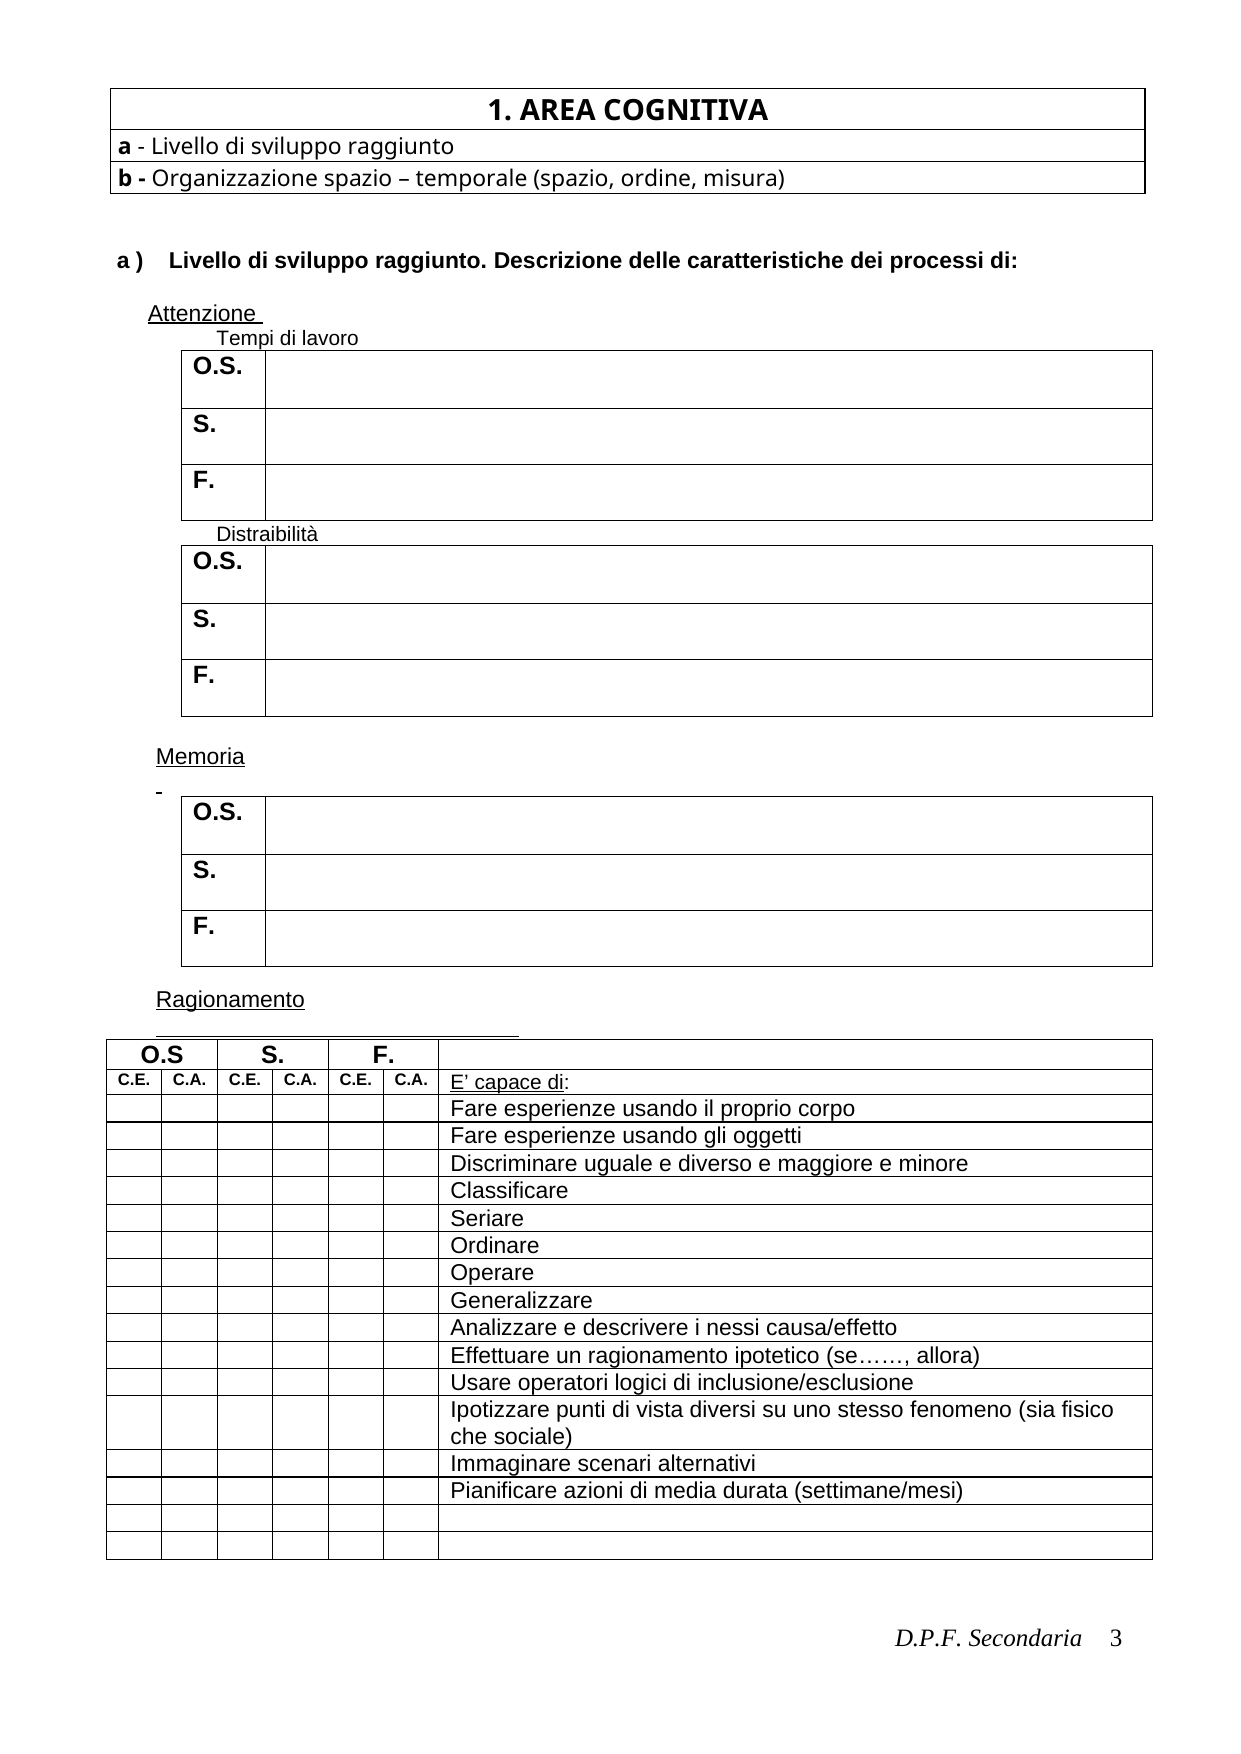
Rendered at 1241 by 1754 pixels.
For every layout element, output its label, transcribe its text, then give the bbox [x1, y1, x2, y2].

table_cell [329, 1287, 383, 1313]
table_cell F. [182, 660, 265, 716]
table_cell b - Organizzazione spazio – temporale (spazio, ordine, misura) [111, 162, 1144, 193]
table_cell [218, 1342, 272, 1368]
table_cell [162, 1369, 217, 1395]
table_cell Discriminare uguale e diverso e maggiore e minore [439, 1150, 1152, 1176]
table_cell [384, 1505, 438, 1531]
table_cell [329, 1150, 383, 1176]
table_cell [162, 1532, 217, 1559]
table_cell [162, 1287, 217, 1313]
table_cell [329, 1205, 383, 1231]
table_cell F. [182, 465, 265, 520]
table_header O.S. [182, 546, 265, 603]
table_cell [218, 1369, 272, 1395]
table_cell a - Livello di sviluppo raggiunto [111, 130, 1144, 161]
table_cell Operare [439, 1259, 1152, 1286]
table_cell [107, 1314, 161, 1341]
table_cell [384, 1095, 438, 1121]
table_cell C.A. [273, 1070, 328, 1094]
table_cell Immaginare scenari alternativi [439, 1450, 1152, 1476]
table_cell [329, 1095, 383, 1121]
table_cell [329, 1396, 383, 1449]
table_cell [273, 1205, 328, 1231]
table_cell [162, 1505, 217, 1531]
table_cell [329, 1259, 383, 1286]
table_cell [384, 1259, 438, 1286]
table_cell [107, 1396, 161, 1449]
table_cell [273, 1232, 328, 1258]
table_header S. [218, 1040, 328, 1069]
table_cell [384, 1342, 438, 1368]
table_cell [107, 1369, 161, 1395]
table_cell Fare esperienze usando gli oggetti [439, 1123, 1152, 1149]
table_cell [384, 1396, 438, 1449]
table_cell [162, 1150, 217, 1176]
table_cell [162, 1396, 217, 1449]
table_header O.S [107, 1040, 217, 1069]
table_cell [329, 1369, 383, 1395]
table_cell [273, 1369, 328, 1395]
table_cell [266, 911, 1152, 966]
table_cell [329, 1505, 383, 1531]
table_cell [384, 1150, 438, 1176]
table_cell C.E. [218, 1070, 272, 1094]
table_cell [266, 604, 1152, 659]
table_cell [384, 1177, 438, 1203]
table_cell [162, 1450, 217, 1476]
table_cell [384, 1205, 438, 1231]
table_cell [107, 1123, 161, 1149]
table_cell Analizzare e descrivere i nessi causa/effetto [439, 1314, 1152, 1341]
table_header [266, 351, 1152, 408]
table_cell [329, 1314, 383, 1341]
table_cell C.A. [384, 1070, 438, 1094]
table_cell [273, 1095, 328, 1121]
text Distraibilità [193, 521, 1122, 545]
table_cell [273, 1314, 328, 1341]
table_header F. [329, 1040, 438, 1069]
table_cell [218, 1205, 272, 1231]
table_cell [162, 1177, 217, 1203]
table_cell [107, 1177, 161, 1203]
table_cell [218, 1177, 272, 1203]
table_cell [329, 1177, 383, 1203]
table_cell [218, 1259, 272, 1286]
table_cell [107, 1287, 161, 1313]
table_cell [329, 1478, 383, 1504]
table_header O.S. [182, 797, 265, 854]
table_cell [266, 855, 1152, 909]
table_cell [218, 1232, 272, 1258]
table_cell [439, 1505, 1152, 1531]
table_cell [273, 1342, 328, 1368]
table_cell [273, 1532, 328, 1559]
table_header O.S. [182, 351, 265, 408]
table_cell [162, 1259, 217, 1286]
table_cell [218, 1396, 272, 1449]
table_cell [107, 1150, 161, 1176]
table_cell [273, 1287, 328, 1313]
table_cell [273, 1150, 328, 1176]
subtitle Memoria [156, 743, 1122, 769]
table_cell [107, 1450, 161, 1476]
table_cell [273, 1505, 328, 1531]
table_cell [384, 1232, 438, 1258]
table_cell C.E. [107, 1070, 161, 1094]
table_cell S. [182, 855, 265, 909]
table_cell [273, 1478, 328, 1504]
table_cell [384, 1450, 438, 1476]
table_cell [329, 1342, 383, 1368]
table_cell [273, 1396, 328, 1449]
table_cell [329, 1450, 383, 1476]
table_header 1. AREA COGNITIVA [111, 89, 1144, 128]
table_header [439, 1040, 1152, 1069]
text a ) Livello di sviluppo raggiunto. Descrizione delle caratteristiche dei processi di: [117, 247, 1122, 273]
table_cell [107, 1532, 161, 1559]
table_header [266, 797, 1152, 854]
table_cell [162, 1314, 217, 1341]
table_cell [384, 1314, 438, 1341]
table_cell [107, 1259, 161, 1286]
table_cell [384, 1369, 438, 1395]
table_header [266, 546, 1152, 603]
table_cell Ordinare [439, 1232, 1152, 1258]
table_cell Generalizzare [439, 1287, 1152, 1313]
table_cell [384, 1123, 438, 1149]
table_cell [218, 1123, 272, 1149]
table_cell [329, 1232, 383, 1258]
table_cell [218, 1505, 272, 1531]
table_cell C.A. [162, 1070, 217, 1094]
table_cell [218, 1532, 272, 1559]
table_cell [162, 1232, 217, 1258]
table_cell F. [182, 911, 265, 966]
table_cell [107, 1505, 161, 1531]
table_cell [329, 1123, 383, 1149]
table_cell [439, 1532, 1152, 1559]
table_cell [162, 1205, 217, 1231]
table_cell [273, 1259, 328, 1286]
table_cell [266, 660, 1152, 716]
table_cell [107, 1232, 161, 1258]
table_cell [218, 1478, 272, 1504]
table_cell Fare esperienze usando il proprio corpo [439, 1095, 1152, 1121]
table_cell [384, 1287, 438, 1313]
table_cell [107, 1205, 161, 1231]
table_cell [162, 1095, 217, 1121]
table_cell [107, 1478, 161, 1504]
table_cell [273, 1177, 328, 1203]
table_cell Classificare [439, 1177, 1152, 1203]
table_cell [162, 1478, 217, 1504]
table_cell C.E. [329, 1070, 383, 1094]
table_cell [107, 1095, 161, 1121]
table_cell Usare operatori logici di inclusione/esclusione [439, 1369, 1152, 1395]
subtitle Attenzione [148, 299, 1122, 326]
table_cell [384, 1478, 438, 1504]
table_cell [266, 465, 1152, 520]
table_cell [266, 409, 1152, 464]
text Ragionamento [156, 986, 1122, 1013]
table_cell [107, 1342, 161, 1368]
table_cell Seriare [439, 1205, 1152, 1231]
table_cell [273, 1450, 328, 1476]
table_cell [218, 1314, 272, 1341]
text Tempi di lavoro [193, 326, 1122, 350]
table_cell [218, 1150, 272, 1176]
table_cell Ipotizzare punti di vista diversi su uno stesso fenomeno (sia fisico che sociale) [439, 1396, 1152, 1449]
table_cell S. [182, 409, 265, 464]
table_cell [384, 1532, 438, 1559]
table_cell [218, 1095, 272, 1121]
table_cell [273, 1123, 328, 1149]
table_cell [218, 1450, 272, 1476]
table_cell [329, 1532, 383, 1559]
table_cell S. [182, 604, 265, 659]
table_cell [162, 1342, 217, 1368]
table_cell [162, 1123, 217, 1149]
table_cell Pianificare azioni di media durata (settimane/mesi) [439, 1478, 1152, 1504]
table_cell [218, 1287, 272, 1313]
table_cell Effettuare un ragionamento ipotetico (se……, allora) [439, 1342, 1152, 1368]
table_cell E’ capace di: [439, 1070, 1152, 1094]
